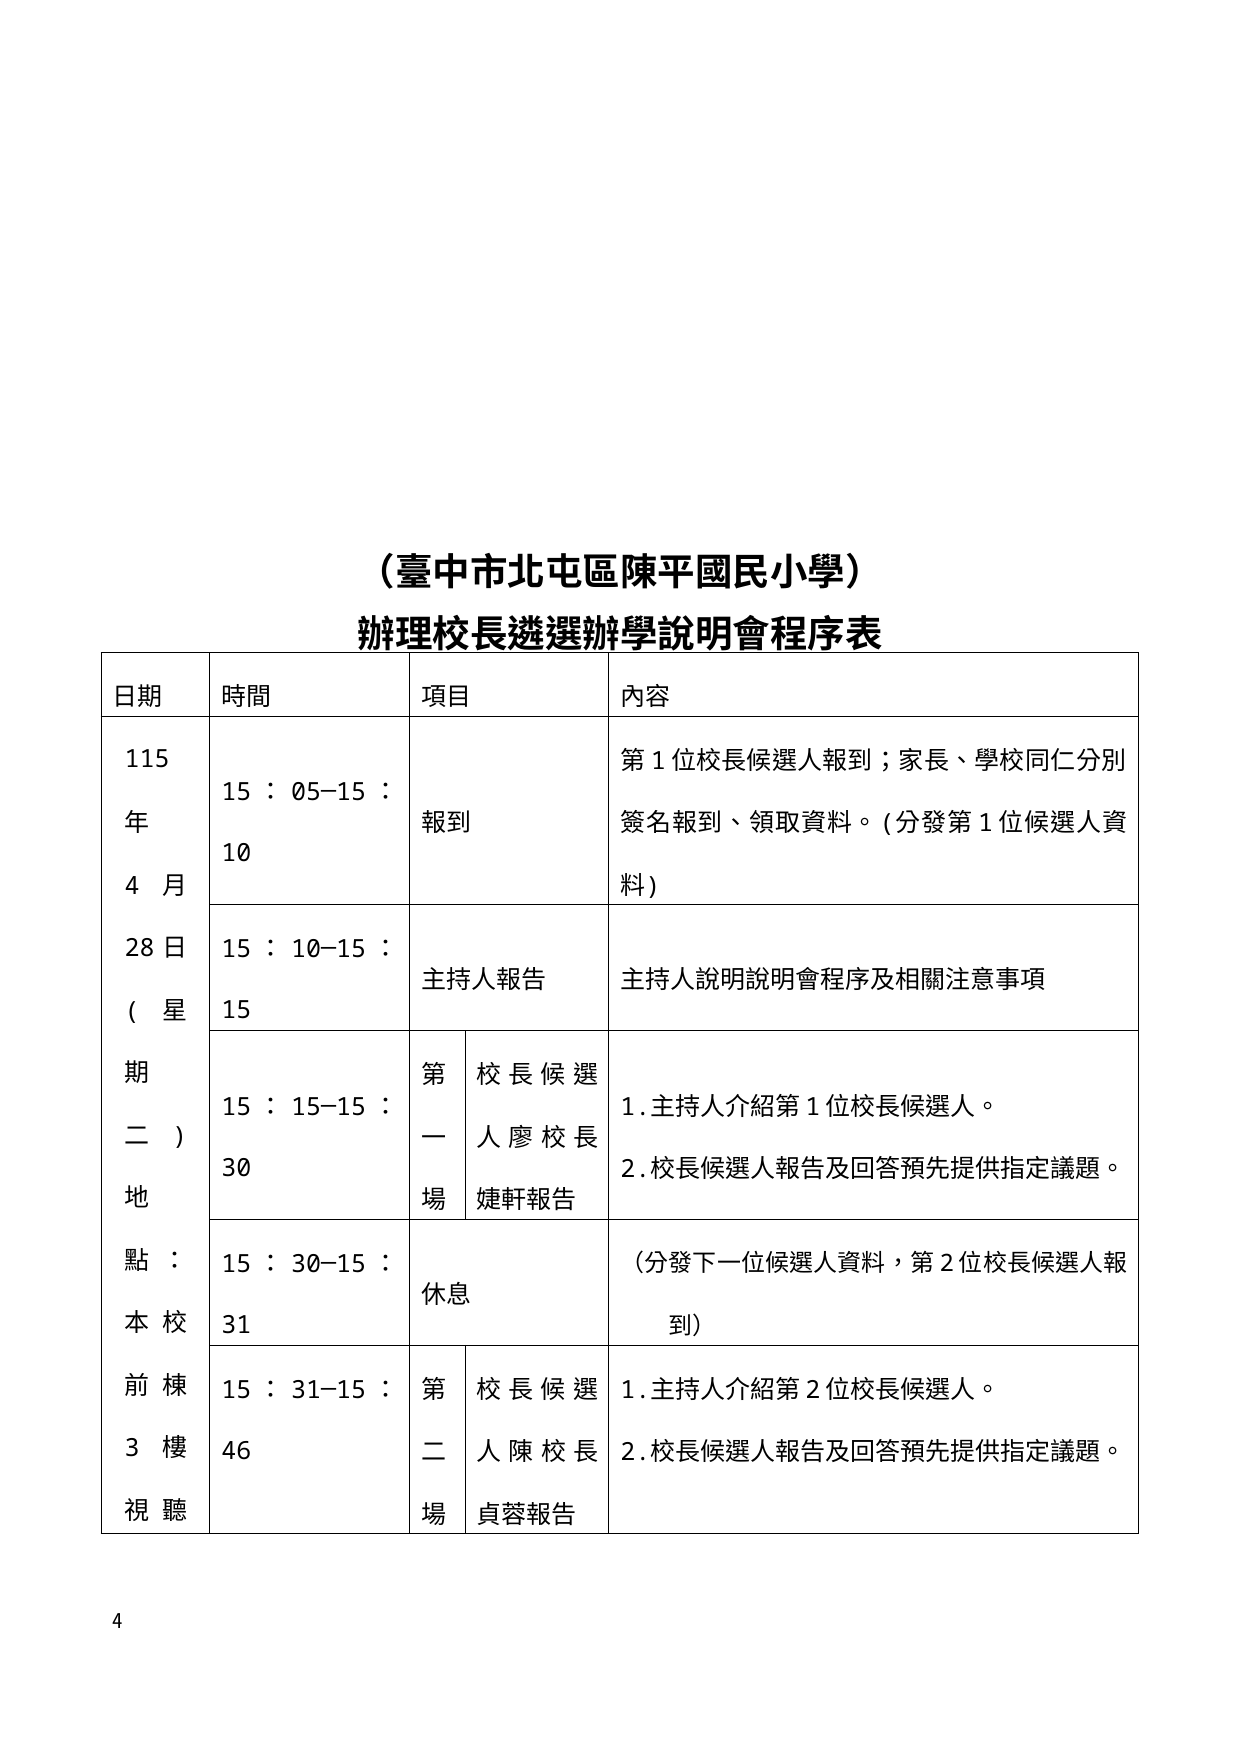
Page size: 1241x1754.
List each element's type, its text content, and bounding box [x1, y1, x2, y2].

table_cell 15：31─15：46 [210, 1346, 409, 1533]
table_cell 主持人報告 [410, 905, 608, 1030]
table_cell 第1位校長候選人報到；家長、學校同仁分別簽名報到、領取資料。(分發第1位候選人資料) [609, 717, 1138, 904]
table_cell 15：15─15：30 [210, 1031, 409, 1219]
table_header 內容 [609, 653, 1138, 716]
text （臺中市北屯區陳平國民小學） [112, 527, 1128, 589]
table_cell 1.主持人介紹第1位校長候選人。 2.校長候選人報告及回答預先提供指定議題。 [609, 1031, 1138, 1219]
table_header 日期 [102, 653, 209, 716]
table_cell 115年 4月 28日(星期 二) 地點：本校前棟3樓視聽 [102, 717, 209, 1533]
table_header 項目 [410, 653, 608, 716]
table_cell 主持人說明說明會程序及相關注意事項 [609, 905, 1138, 1030]
table_cell 15：30─15：31 [210, 1220, 409, 1345]
table_cell 15：05─15：10 [210, 717, 409, 904]
table_cell 1.主持人介紹第2位校長候選人。 2.校長候選人報告及回答預先提供指定議題。 [609, 1346, 1138, 1533]
table_cell 報到 [410, 717, 608, 904]
table_cell 15：10─15：15 [210, 905, 409, 1030]
table_cell 第一場 [410, 1031, 465, 1219]
table_cell 校長候選人陳校長貞蓉報告 [466, 1346, 608, 1533]
table_header 時間 [210, 653, 409, 716]
table_cell 校長候選人廖校長婕軒報告 [466, 1031, 608, 1219]
table_cell 第二場 [410, 1346, 465, 1533]
table_cell 休息 [410, 1220, 608, 1345]
table_cell （分發下一位候選人資料，第2位校長候選人報到） [609, 1220, 1138, 1345]
text 辦理校長遴選辦學說明會程序表 [112, 589, 1128, 652]
